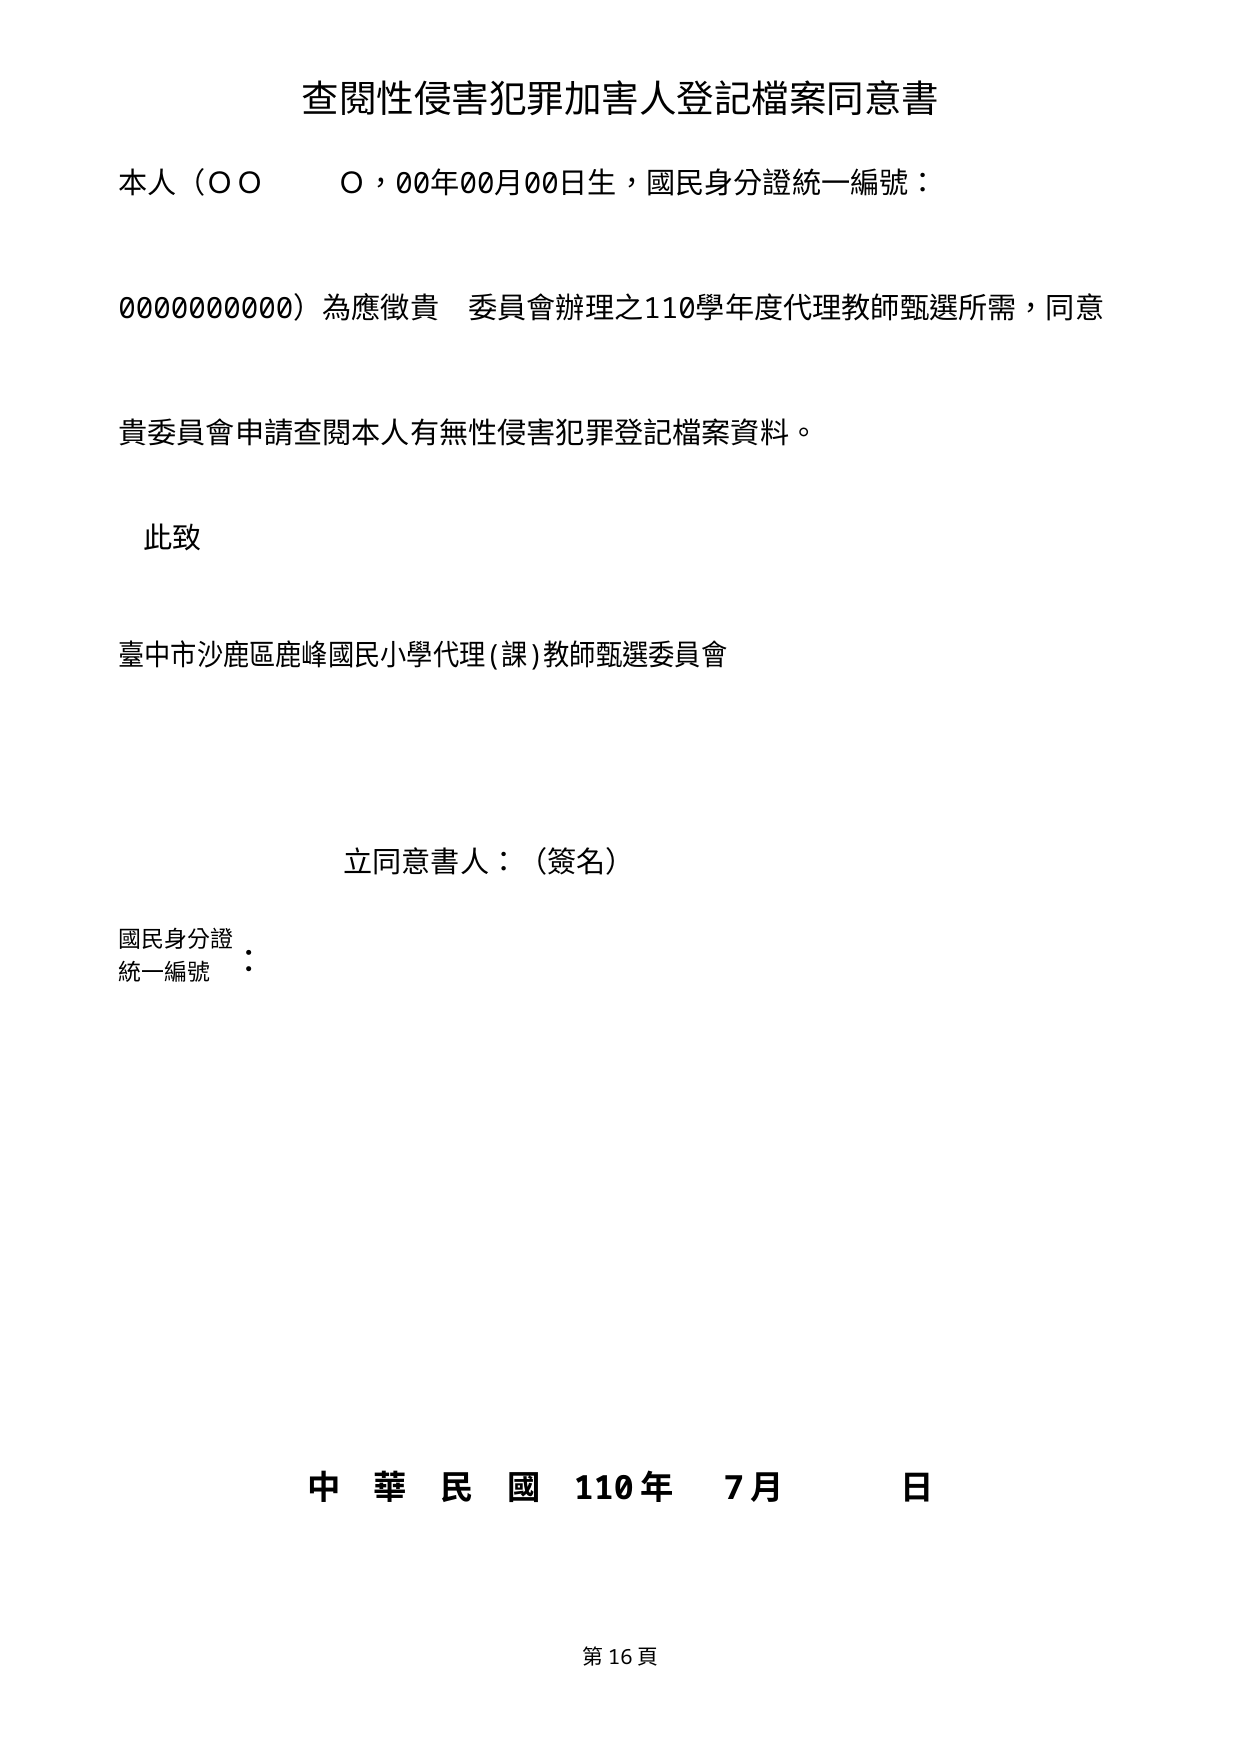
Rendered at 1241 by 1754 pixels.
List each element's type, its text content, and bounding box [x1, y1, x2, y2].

text 中 華 民 國 110年 7月 日 [118, 1443, 1122, 1506]
text 查閱性侵害犯罪加害人登記檔案同意書 [118, 68, 1122, 123]
text 立同意書人：（簽名） [343, 818, 1122, 881]
text 國民身分證統一編號： [118, 881, 1122, 1006]
text 臺中市沙鹿區鹿峰國民小學代理(課)教師甄選委員會 [118, 611, 1122, 674]
text 此致 [118, 494, 1122, 556]
text 本人（ＯＯ Ｏ，00年00月00日生，國民身分證統一編號：0000000000）為應徵貴 委員會辦理之110學年度代理教師甄選所需，同意貴委員會申請查閱本人有無性侵害犯罪登記檔案資料。 [118, 139, 1122, 452]
